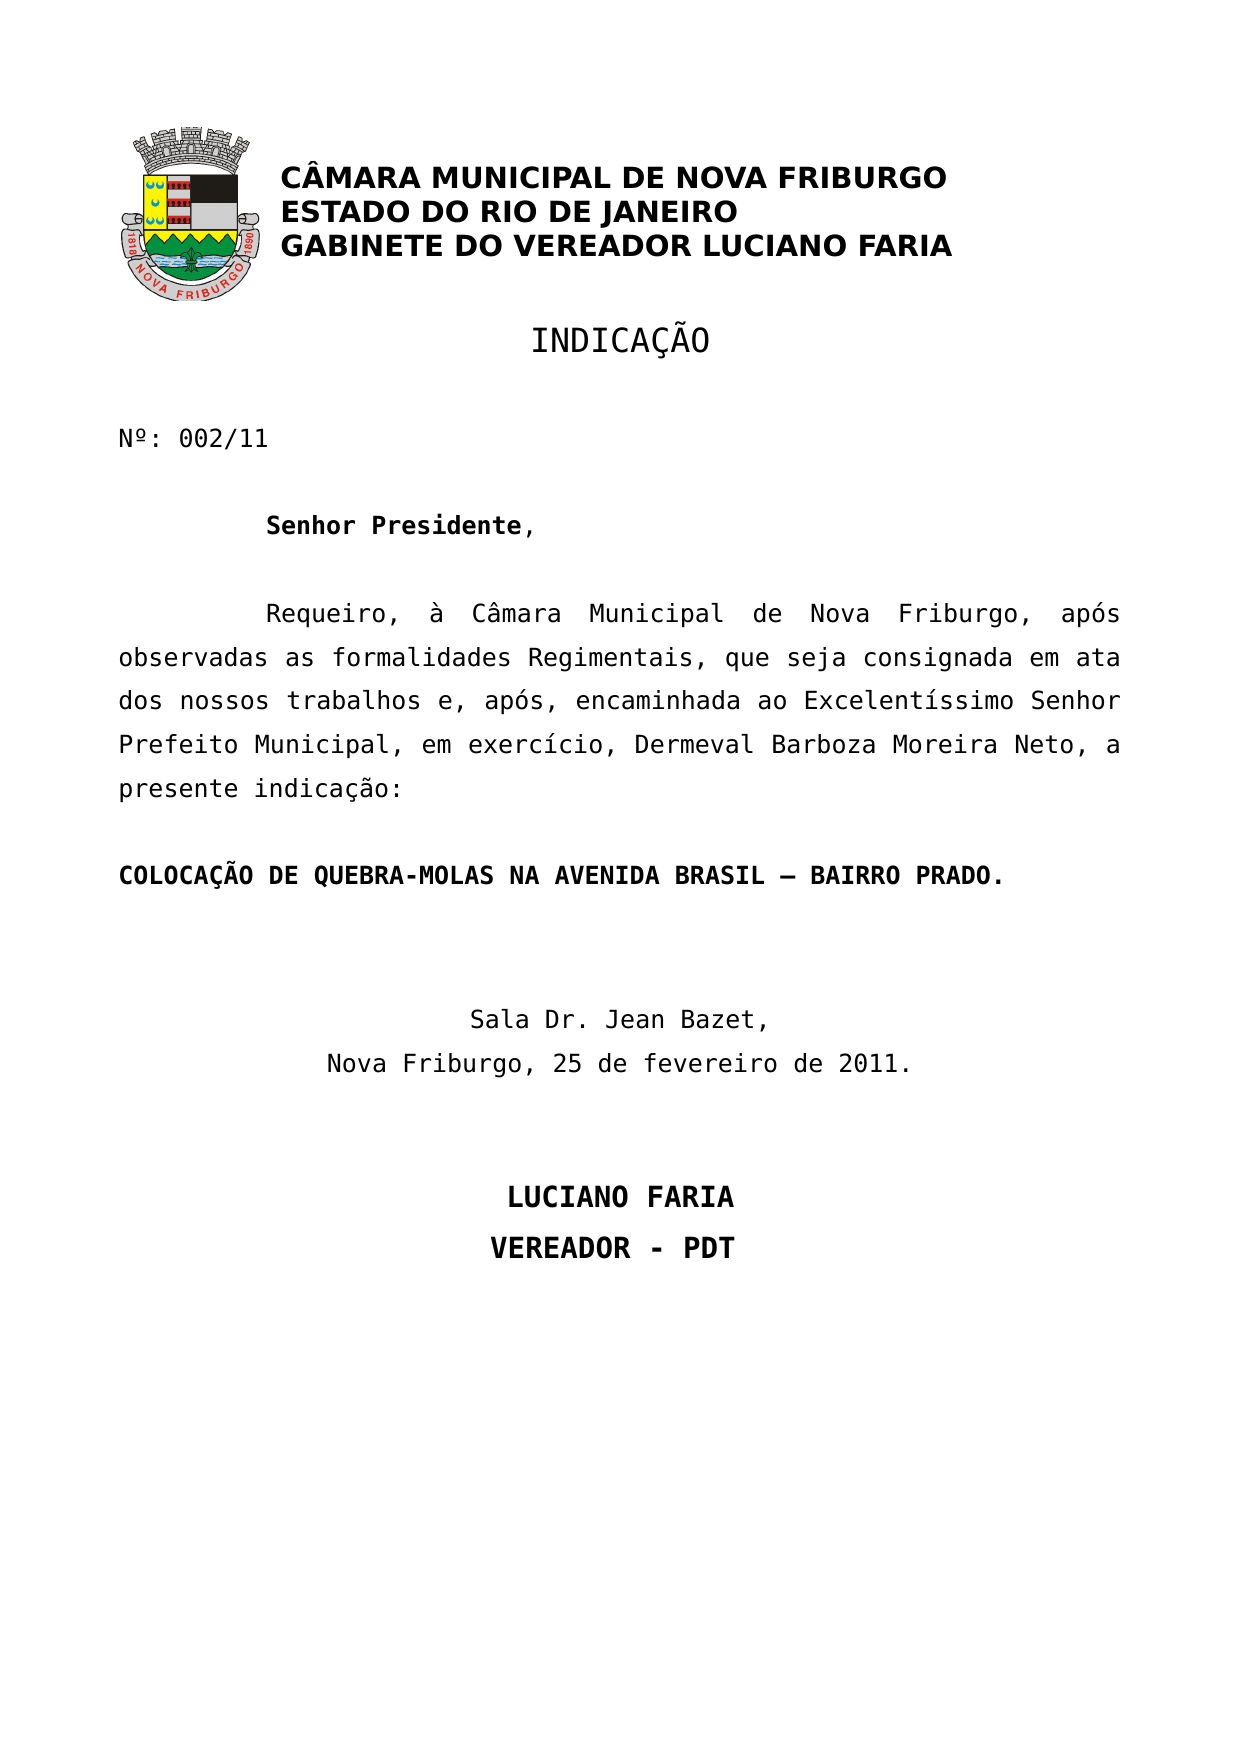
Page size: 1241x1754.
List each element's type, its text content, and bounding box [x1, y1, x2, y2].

text Senhor Presidente, [118, 511, 1122, 541]
text Sala Dr. Jean Bazet, [118, 1005, 1122, 1034]
text Requeiro, à Câmara Municipal de Nova Friburgo, após observadas as formalidades Regimentais, que seja consignada em ata dos nossos trabalhos e, após, encaminhada ao Excelentíssimo Senhor Prefeito Municipal, em exercício, Dermeval Barboza Moreira Neto, a presente indicação: [118, 599, 1122, 803]
text Nova Friburgo, 25 de fevereiro de 2011. [118, 1049, 1122, 1078]
text LUCIANO FARIA [118, 1180, 1122, 1214]
text ESTADO DO RIO DE JANEIRO [262, 196, 1122, 230]
text CÂMARA MUNICIPAL DE NOVA FRIBURGO [262, 162, 1122, 196]
text INDICAÇÃO [118, 322, 1122, 361]
text Nº: 002/11 [118, 424, 1122, 453]
text VEREADOR - PDT [118, 1231, 1122, 1265]
text COLOCAÇÃO DE QUEBRA-MOLAS NA AVENIDA BRASIL – BAIRRO PRADO. [118, 861, 1122, 891]
text GABINETE DO VEREADOR LUCIANO FARIA [262, 230, 1122, 264]
